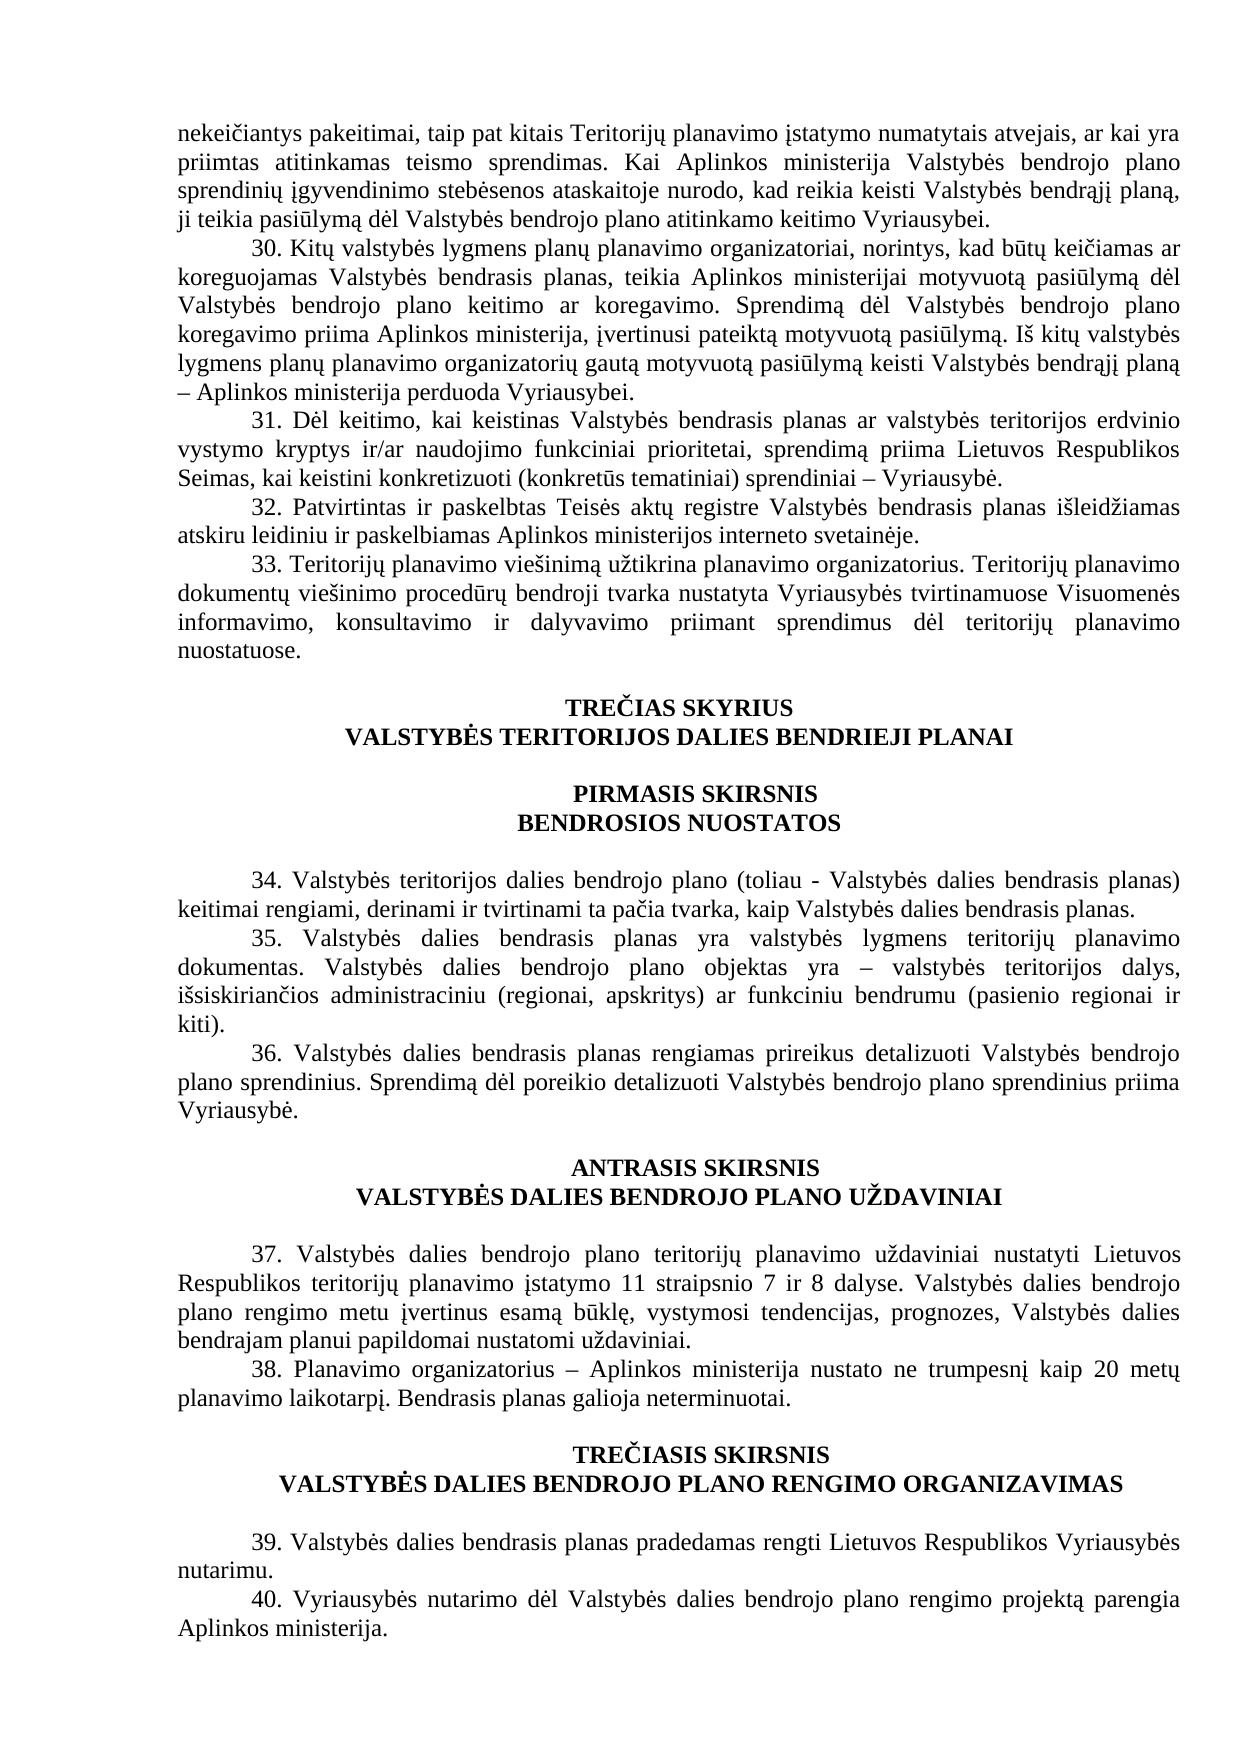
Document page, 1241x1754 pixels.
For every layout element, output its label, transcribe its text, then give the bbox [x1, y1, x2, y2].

text 33. Teritorijų planavimo viešinimą užtikrina planavimo organizatorius. Teritorijų planavimo dokumentų viešinimo procedūrų bendroji tvarka nustatyta Vyriausybės tvirtinamuose Visuomenės informavimo, konsultavimo ir dalyvavimo priimant sprendimus dėl teritorijų planavimo nuostatuose. [177, 549, 1181, 664]
text nekeičiantys pakeitimai, taip pat kitais Teritorijų planavimo įstatymo numatytais atvejais, ar kai yra priimtas atitinkamas teismo sprendimas. Kai Aplinkos ministerija Valstybės bendrojo plano sprendinių įgyvendinimo stebėsenos ataskaitoje nurodo, kad reikia keisti Valstybės bendrąjį planą, ji teikia pasiūlymą dėl Valstybės bendrojo plano atitinkamo keitimo Vyriausybei. [177, 118, 1181, 233]
text ANTRASIS SKIRSNIS [177, 1153, 1181, 1182]
text VALSTYBĖS TERITORIJOS DALIES BENDRIEJI PLANAI [177, 722, 1181, 751]
text 34. Valstybės teritorijos dalies bendrojo plano (toliau - Valstybės dalies bendrasis planas) keitimai rengiami, derinami ir tvirtinami ta pačia tvarka, kaip Valstybės dalies bendrasis planas. [177, 866, 1181, 923]
text 40. Vyriausybės nutarimo dėl Valstybės dalies bendrojo plano rengimo projektą parengia Aplinkos ministerija. [177, 1584, 1181, 1642]
text TREČIAS SKYRIUS [177, 693, 1181, 722]
text VALSTYBĖS DALIES BENDROJO PLANO RENGIMO ORGANIZAVIMAS [177, 1469, 1181, 1498]
text 36. Valstybės dalies bendrasis planas rengiamas prireikus detalizuoti Valstybės bendrojo plano sprendinius. Sprendimą dėl poreikio detalizuoti Valstybės bendrojo plano sprendinius priima Vyriausybė. [177, 1038, 1181, 1124]
text 31. Dėl keitimo, kai keistinas Valstybės bendrasis planas ar valstybės teritorijos erdvinio vystymo kryptys ir/ar naudojimo funkciniai prioritetai, sprendimą priima Lietuvos Respublikos Seimas, kai keistini konkretizuoti (konkretūs tematiniai) sprendiniai – Vyriausybė. [177, 406, 1181, 492]
text 39. Valstybės dalies bendrasis planas pradedamas rengti Lietuvos Respublikos Vyriausybės nutarimu. [177, 1527, 1181, 1584]
text 35. Valstybės dalies bendrasis planas yra valstybės lygmens teritorijų planavimo dokumentas. Valstybės dalies bendrojo plano objektas yra – valstybės teritorijos dalys, išsiskiriančios administraciniu (regionai, apskritys) ar funkciniu bendrumu (pasienio regionai ir kiti). [177, 923, 1181, 1038]
text 38. Planavimo organizatorius – Aplinkos ministerija nustato ne trumpesnį kaip 20 metų planavimo laikotarpį. Bendrasis planas galioja neterminuotai. [177, 1354, 1181, 1412]
text 37. Valstybės dalies bendrojo plano teritorijų planavimo uždaviniai nustatyti Lietuvos Respublikos teritorijų planavimo įstatymo 11 straipsnio 7 ir 8 dalyse. Valstybės dalies bendrojo plano rengimo metu įvertinus esamą būklę, vystymosi tendencijas, prognozes, Valstybės dalies bendrajam planui papildomai nustatomi uždaviniai. [177, 1239, 1181, 1354]
text 30. Kitų valstybės lygmens planų planavimo organizatoriai, norintys, kad būtų keičiamas ar koreguojamas Valstybės bendrasis planas, teikia Aplinkos ministerijai motyvuotą pasiūlymą dėl Valstybės bendrojo plano keitimo ar koregavimo. Sprendimą dėl Valstybės bendrojo plano koregavimo priima Aplinkos ministerija, įvertinusi pateiktą motyvuotą pasiūlymą. Iš kitų valstybės lygmens planų planavimo organizatorių gautą motyvuotą pasiūlymą keisti Valstybės bendrąjį planą – Aplinkos ministerija perduoda Vyriausybei. [177, 233, 1181, 406]
text VALSTYBĖS DALIES BENDROJO PLANO UŽDAVINIAI [177, 1182, 1181, 1211]
text BENDROSIOS NUOSTATOS [177, 808, 1181, 837]
text PIRMASIS SKIRSNIS [177, 779, 1181, 808]
text 32. Patvirtintas ir paskelbtas Teisės aktų registre Valstybės bendrasis planas išleidžiamas atskiru leidiniu ir paskelbiamas Aplinkos ministerijos interneto svetainėje. [177, 492, 1181, 549]
text TREČIASIS SKIRSNIS [177, 1441, 1181, 1469]
